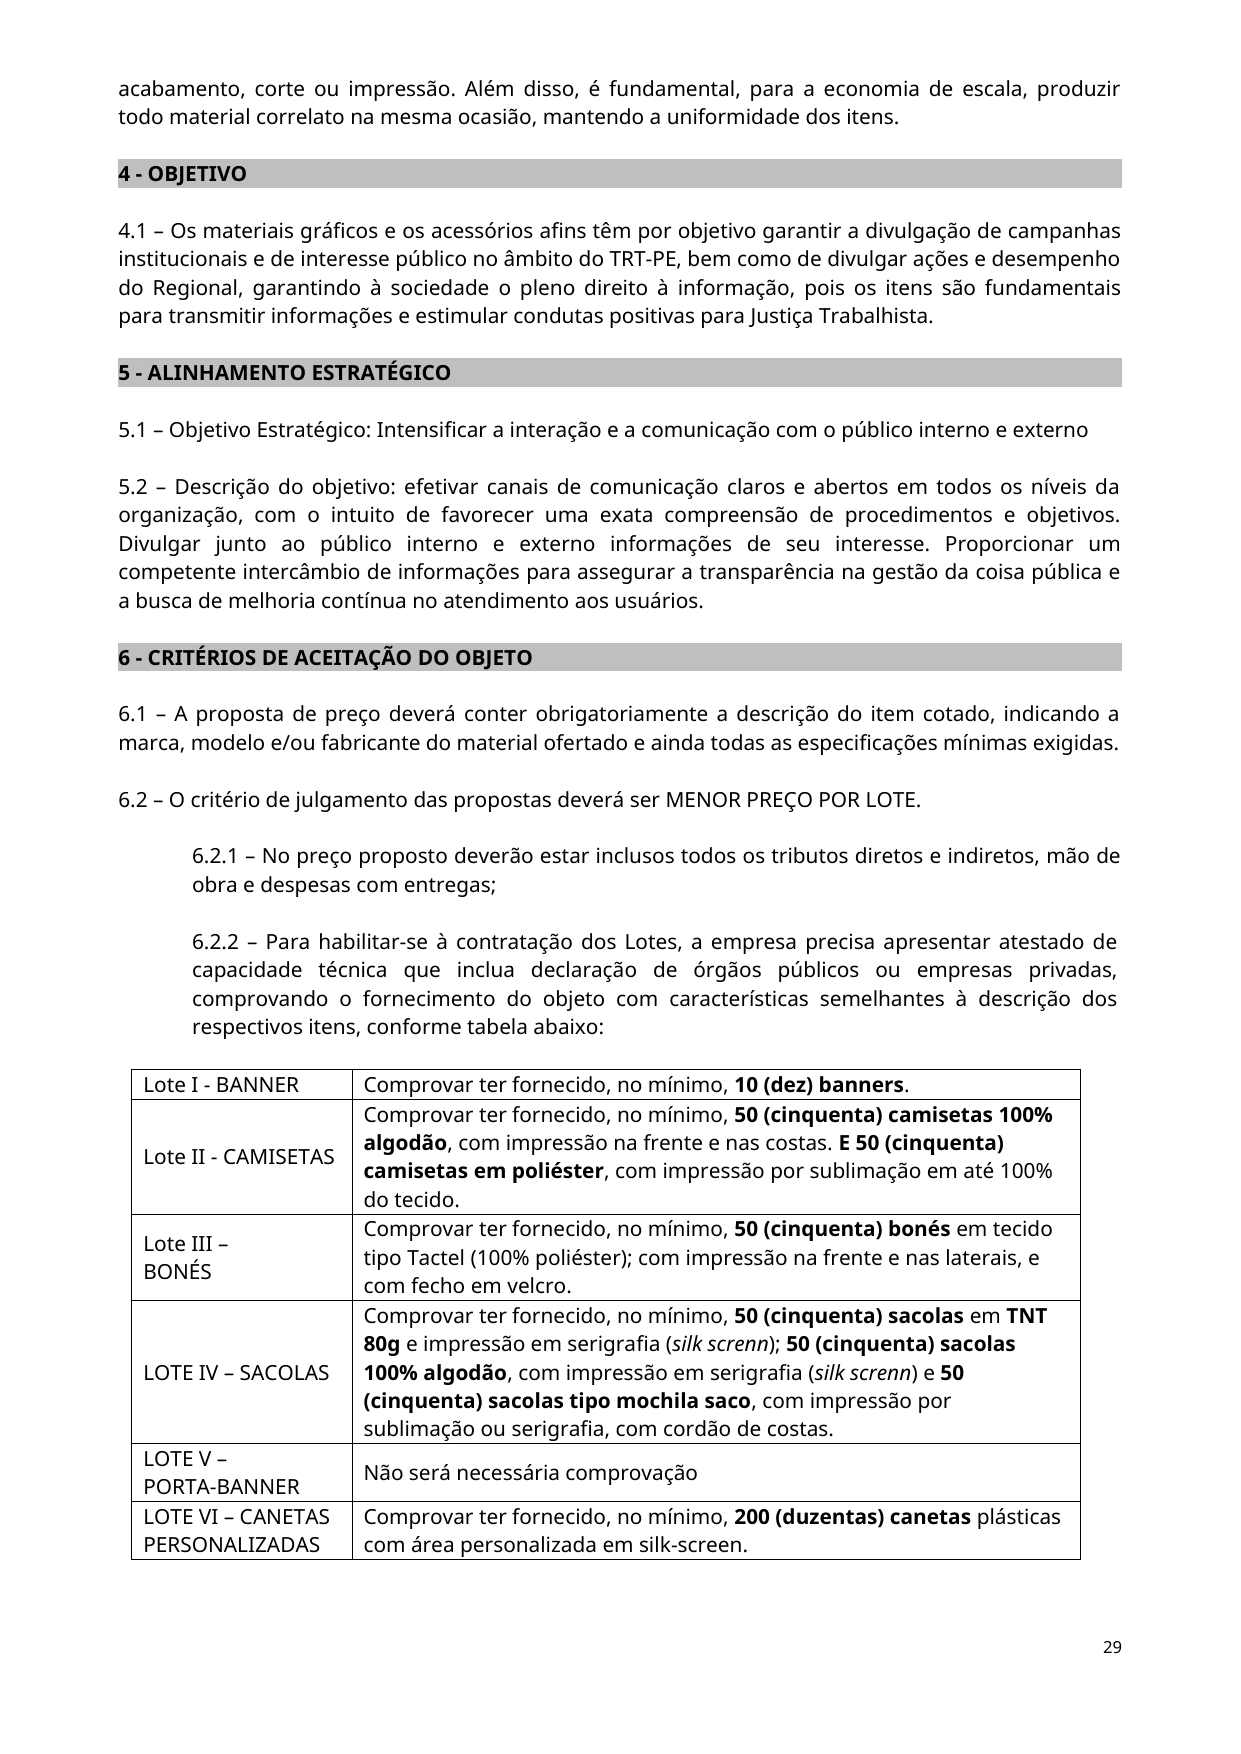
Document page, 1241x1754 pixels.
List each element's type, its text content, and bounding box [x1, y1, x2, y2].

table_cell Comprovar ter fornecido, no mínimo, 50 (cinquenta) sacolas em TNT 80g e impressão em serigrafia (silk screnn); 50 (cinquenta) sacolas 100% algodão, com impressão em serigrafia (silk screnn) e 50 (cinquenta) sacolas tipo mochila saco, com impressão por sublimação ou serigrafia, com cordão de costas. [353, 1301, 1080, 1443]
text 6.2 – O critério de julgamento das propostas deverá ser MENOR PREÇO POR LOTE. [118, 785, 1122, 813]
table_cell LOTE IV – SACOLAS [132, 1301, 352, 1443]
table_cell Não será necessária comprovação [353, 1444, 1080, 1501]
text 6.2.2 – Para habilitar-se à contratação dos Lotes, a empresa precisa apresentar atestado de capacidade técnica que inclua declaração de órgãos públicos ou empresas privadas, comprovando o fornecimento do objeto com características semelhantes à descrição dos respectivos itens, conforme tabela abaixo: [192, 927, 1118, 1041]
table_cell Comprovar ter fornecido, no mínimo, 50 (cinquenta) camisetas 100% algodão, com impressão na frente e nas costas. E 50 (cinquenta) camisetas em poliéster, com impressão por sublimação em até 100% do tecido. [353, 1100, 1080, 1213]
table_header Lote I - BANNER [132, 1070, 352, 1099]
table_cell LOTE V – PORTA-BANNER [132, 1444, 352, 1501]
text 6 - CRITÉRIOS DE ACEITAÇÃO DO OBJETO [118, 643, 1122, 671]
table_header Comprovar ter fornecido, no mínimo, 10 (dez) banners. [353, 1070, 1080, 1099]
text 6.2.1 – No preço proposto deverão estar inclusos todos os tributos diretos e indiretos, mão de obra e despesas com entregas; [192, 842, 1122, 898]
table_cell Comprovar ter fornecido, no mínimo, 200 (duzentas) canetas plásticas com área personalizada em silk-screen. [353, 1502, 1080, 1559]
text 4.1 – Os materiais gráficos e os acessórios afins têm por objetivo garantir a divulgação de campanhas institucionais e de interesse público no âmbito do TRT-PE, bem como de divulgar ações e desempenho do Regional, garantindo à sociedade o pleno direito à informação, pois os itens são fundamentais para transmitir informações e estimular condutas positivas para Justiça Trabalhista. [118, 216, 1122, 330]
text 5 - ALINHAMENTO ESTRATÉGICO [118, 358, 1122, 387]
text acabamento, corte ou impressão. Além disso, é fundamental, para a economia de escala, produzir todo material correlato na mesma ocasião, mantendo a uniformidade dos itens. [118, 74, 1122, 131]
text 4 - OBJETIVO [118, 159, 1122, 188]
table_cell LOTE VI – CANETAS PERSONALIZADAS [132, 1502, 352, 1559]
text 5.1 – Objetivo Estratégico: Intensificar a interação e a comunicação com o público interno e externo [118, 415, 1122, 443]
text 6.1 – A proposta de preço deverá conter obrigatoriamente a descrição do item cotado, indicando a marca, modelo e/ou fabricante do material ofertado e ainda todas as especificações mínimas exigidas. [118, 699, 1122, 756]
table_cell Comprovar ter fornecido, no mínimo, 50 (cinquenta) bonés em tecido tipo Tactel (100% poliéster); com impressão na frente e nas laterais, e com fecho em velcro. [353, 1215, 1080, 1300]
table_cell Lote II - CAMISETAS [132, 1100, 352, 1213]
table_cell Lote III – BONÉS [132, 1215, 352, 1300]
text 5.2 – Descrição do objetivo: efetivar canais de comunicação claros e abertos em todos os níveis da organização, com o intuito de favorecer uma exata compreensão de procedimentos e objetivos. Divulgar junto ao público interno e externo informações de seu interesse. Proporcionar um competente intercâmbio de informações para assegurar a transparência na gestão da coisa pública e a busca de melhoria contínua no atendimento aos usuários. [118, 472, 1122, 614]
